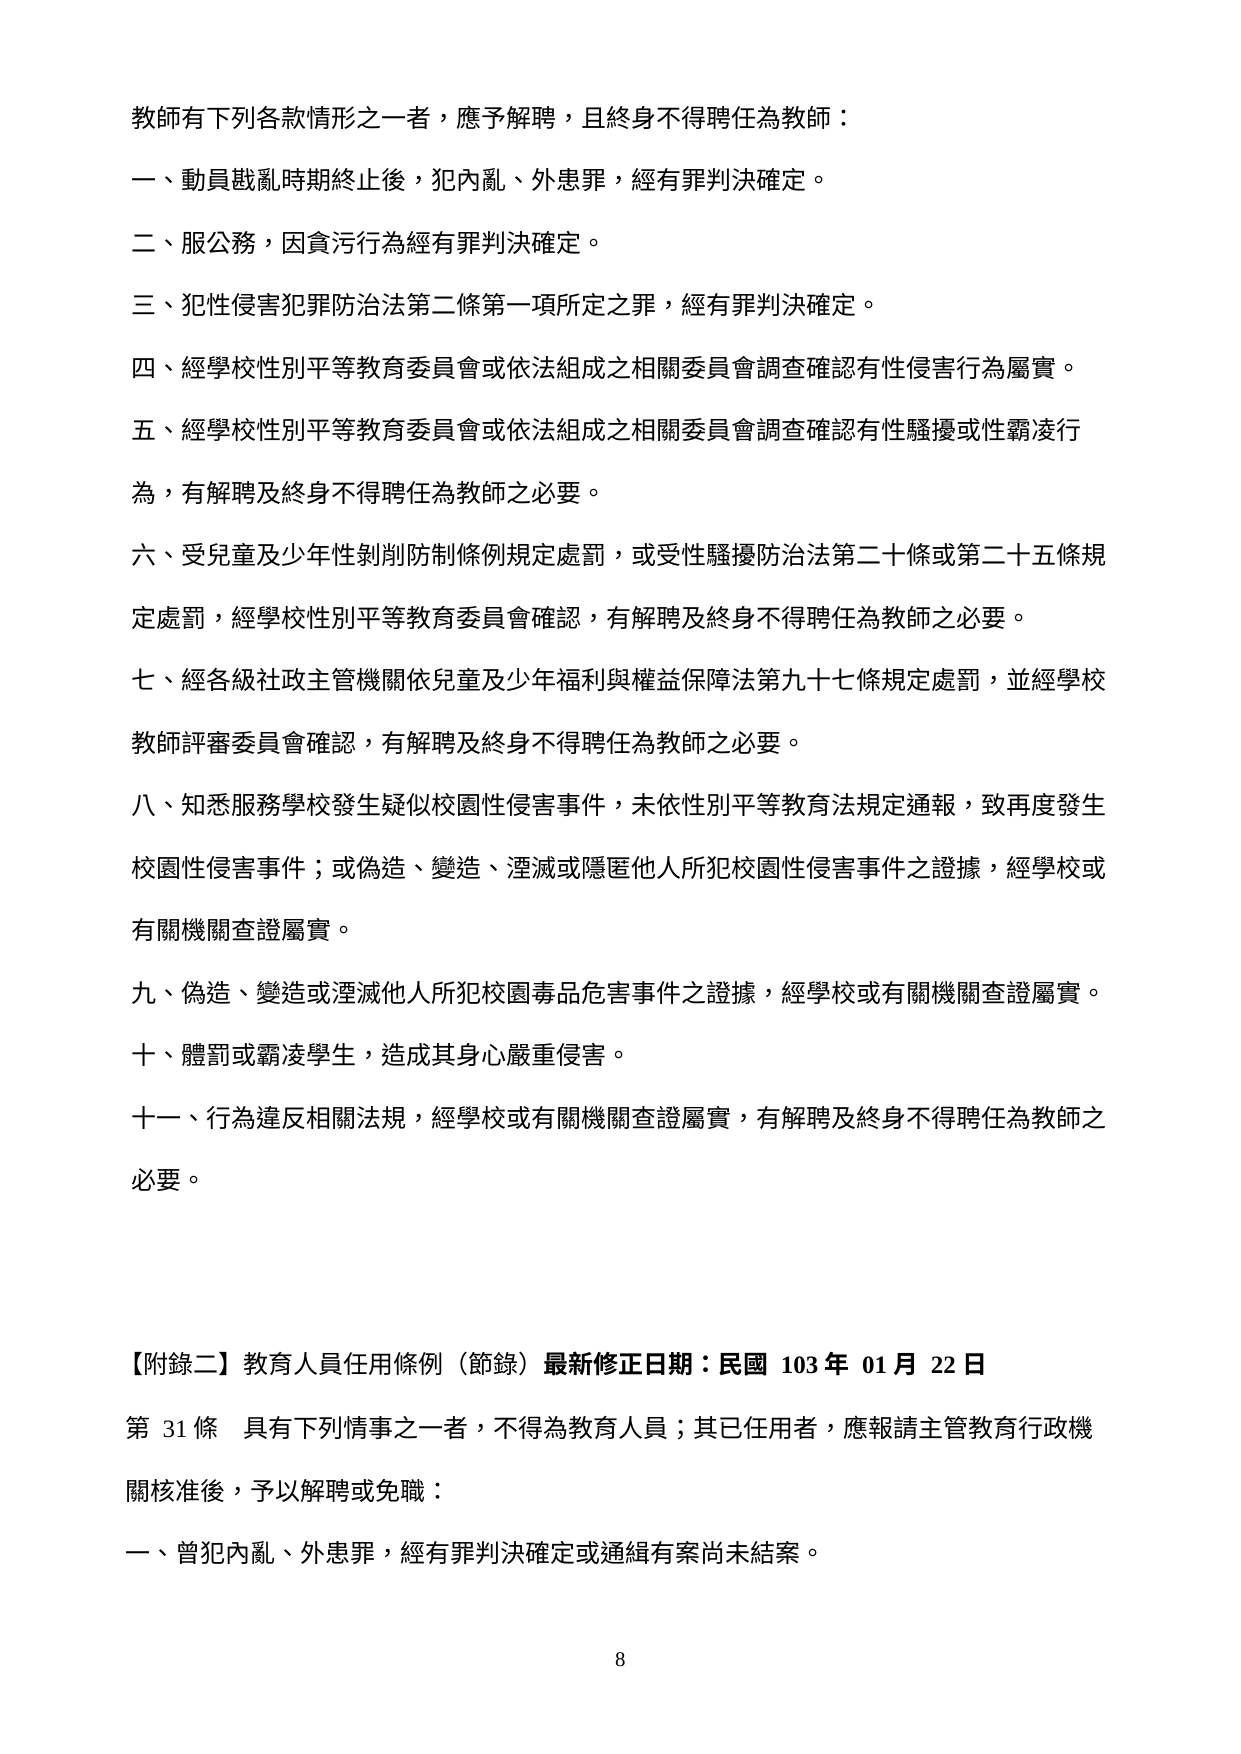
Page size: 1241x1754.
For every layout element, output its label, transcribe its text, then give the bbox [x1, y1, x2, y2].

table_header [118, 1382, 1122, 1576]
table_header 第 31 條 具有下列情事之一者，不得為教育人員；其已任用者，應報請主管教育行政機關核准後，予以解聘或免職： 一、曾犯內亂、外患罪，經有罪判決確定或通緝有案尚未結案。 [123, 1384, 1117, 1574]
text 【附錄二】教育人員任用條例（節錄）最新修正日期：民國 103 年 01 月 22 日 [118, 1340, 1122, 1382]
table_header [118, 72, 1122, 1328]
table_header 教師有下列各款情形之一者，應予解聘，且終身不得聘任為教師： 一、動員戡亂時期終止後，犯內亂、外患罪，經有罪判決確定。 二、服公務，因貪污行為經有罪判決確定。 三、犯性侵害犯罪防治法第二條第一項所定之罪，經有罪判決確定。 四、經學校性別平等教育委員會或依法組成之相關委員會調查確認有性侵害行為屬實。 五、經學校性別平等教育委員會或依法組成之相關委員會調查確認有性騷擾或性霸凌行為，有解聘及終身不得聘任為教師之必要。 六、受兒童及少年性剝削防制條例規定處罰，或受性騷擾防治法第二十條或第二十五條規定處罰，經學校性別平等教育委員會確認，有解聘及終身不得聘任為教師之必要。 七、經各級社政主管機關依兒童及少年福利與權益保障法第九十七條規定處罰，並經學校教師評審委員會確認，有解聘及終身不得聘任為教師之必要。 八、知悉服務學校發生疑似校園性侵害事件，未依性別平等教育法規定通報，致再度發生校園性侵害事件；或偽造、變造、湮滅或隱匿他人所犯校園性侵害事件之證據，經學校或有關機關查證屬實。 九、偽造、變造或湮滅他人所犯校園毒品危害事件之證據，經學校或有關機關查證屬實。 十、體罰或霸凌學生，造成其身心嚴重侵害。 十一、行為違反相關法規，經學校或有關機關查證屬實，有解聘及終身不得聘任為教師之必要。 [130, 73, 1111, 1264]
